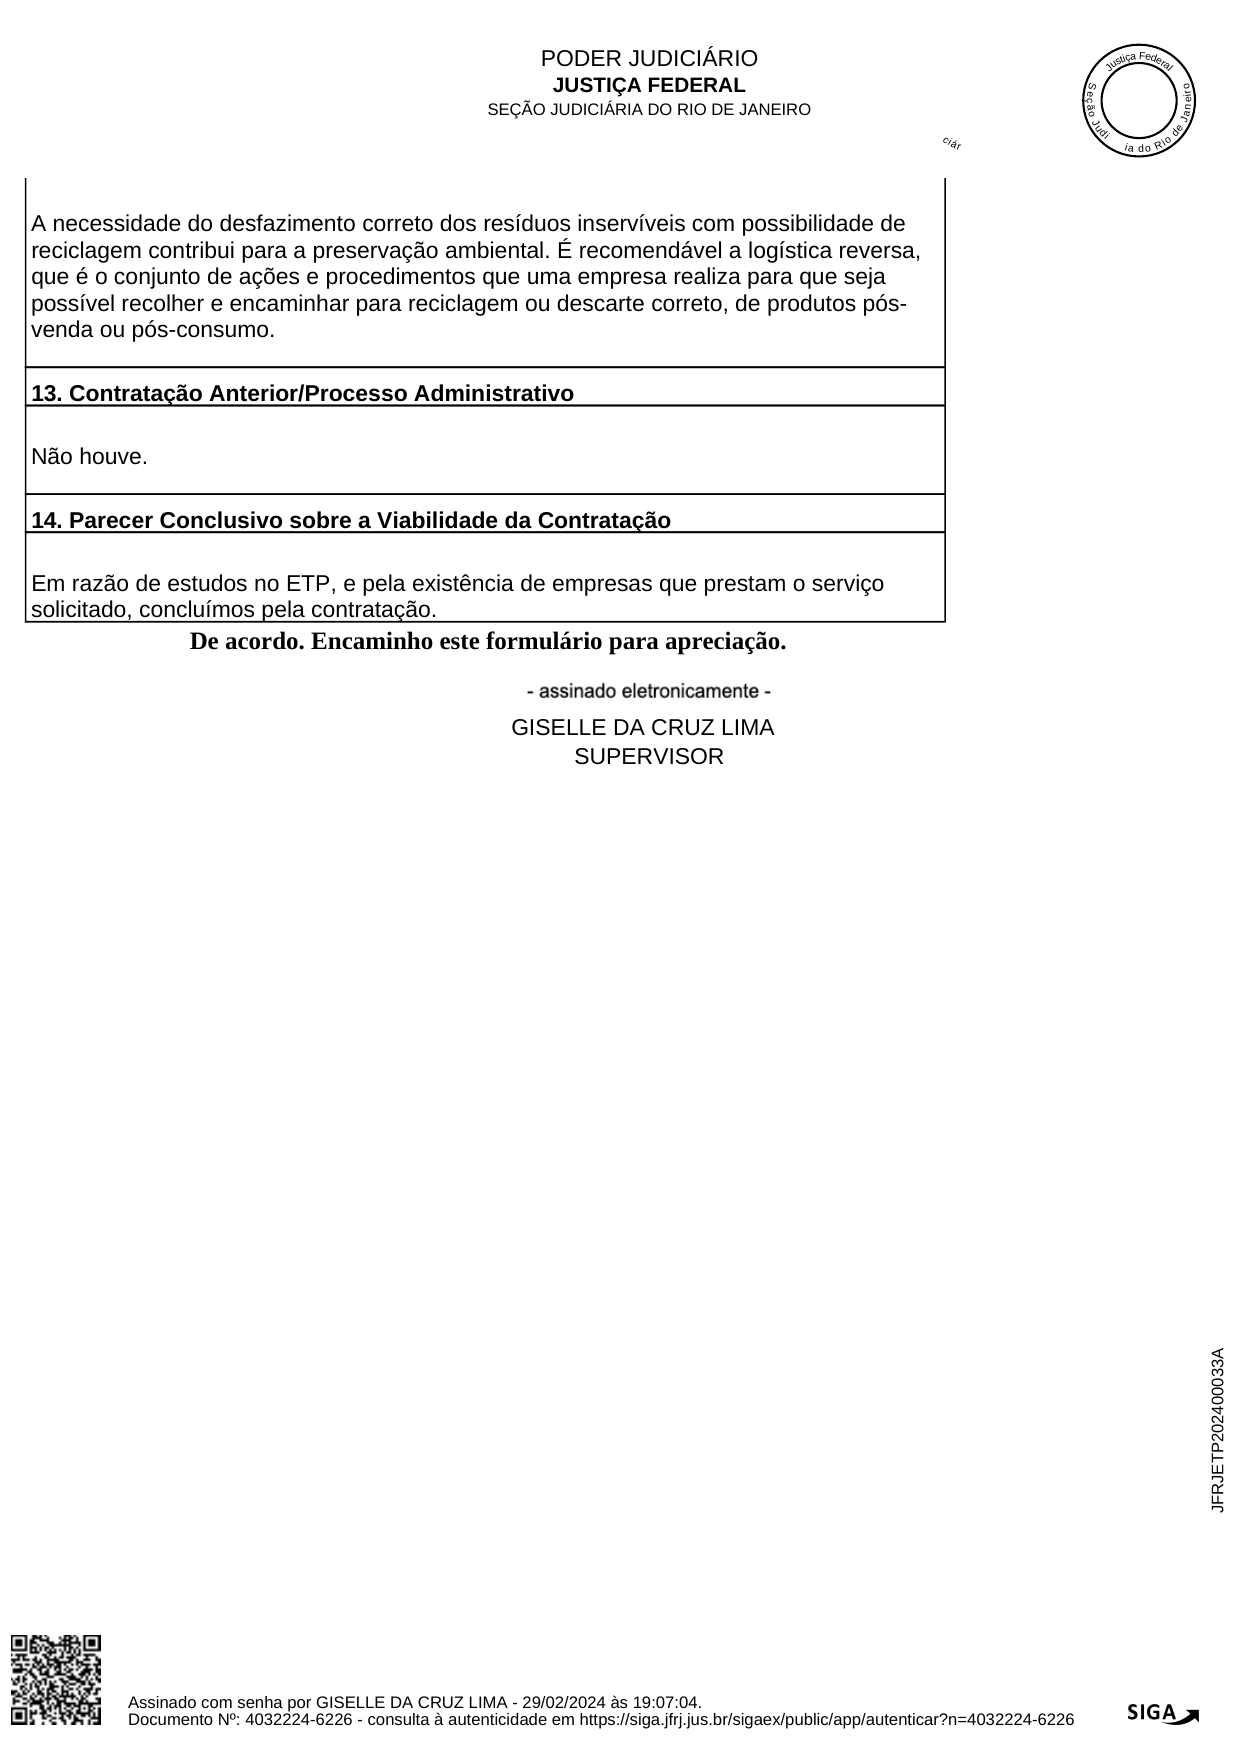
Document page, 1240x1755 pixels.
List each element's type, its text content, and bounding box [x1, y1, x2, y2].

text GISELLE DA CRUZ LIMA [235, 714, 1057, 740]
text De acordo. Encaminho este formulário para apreciação. [189, 123, 1122, 654]
text SUPERVISOR [235, 743, 1063, 769]
